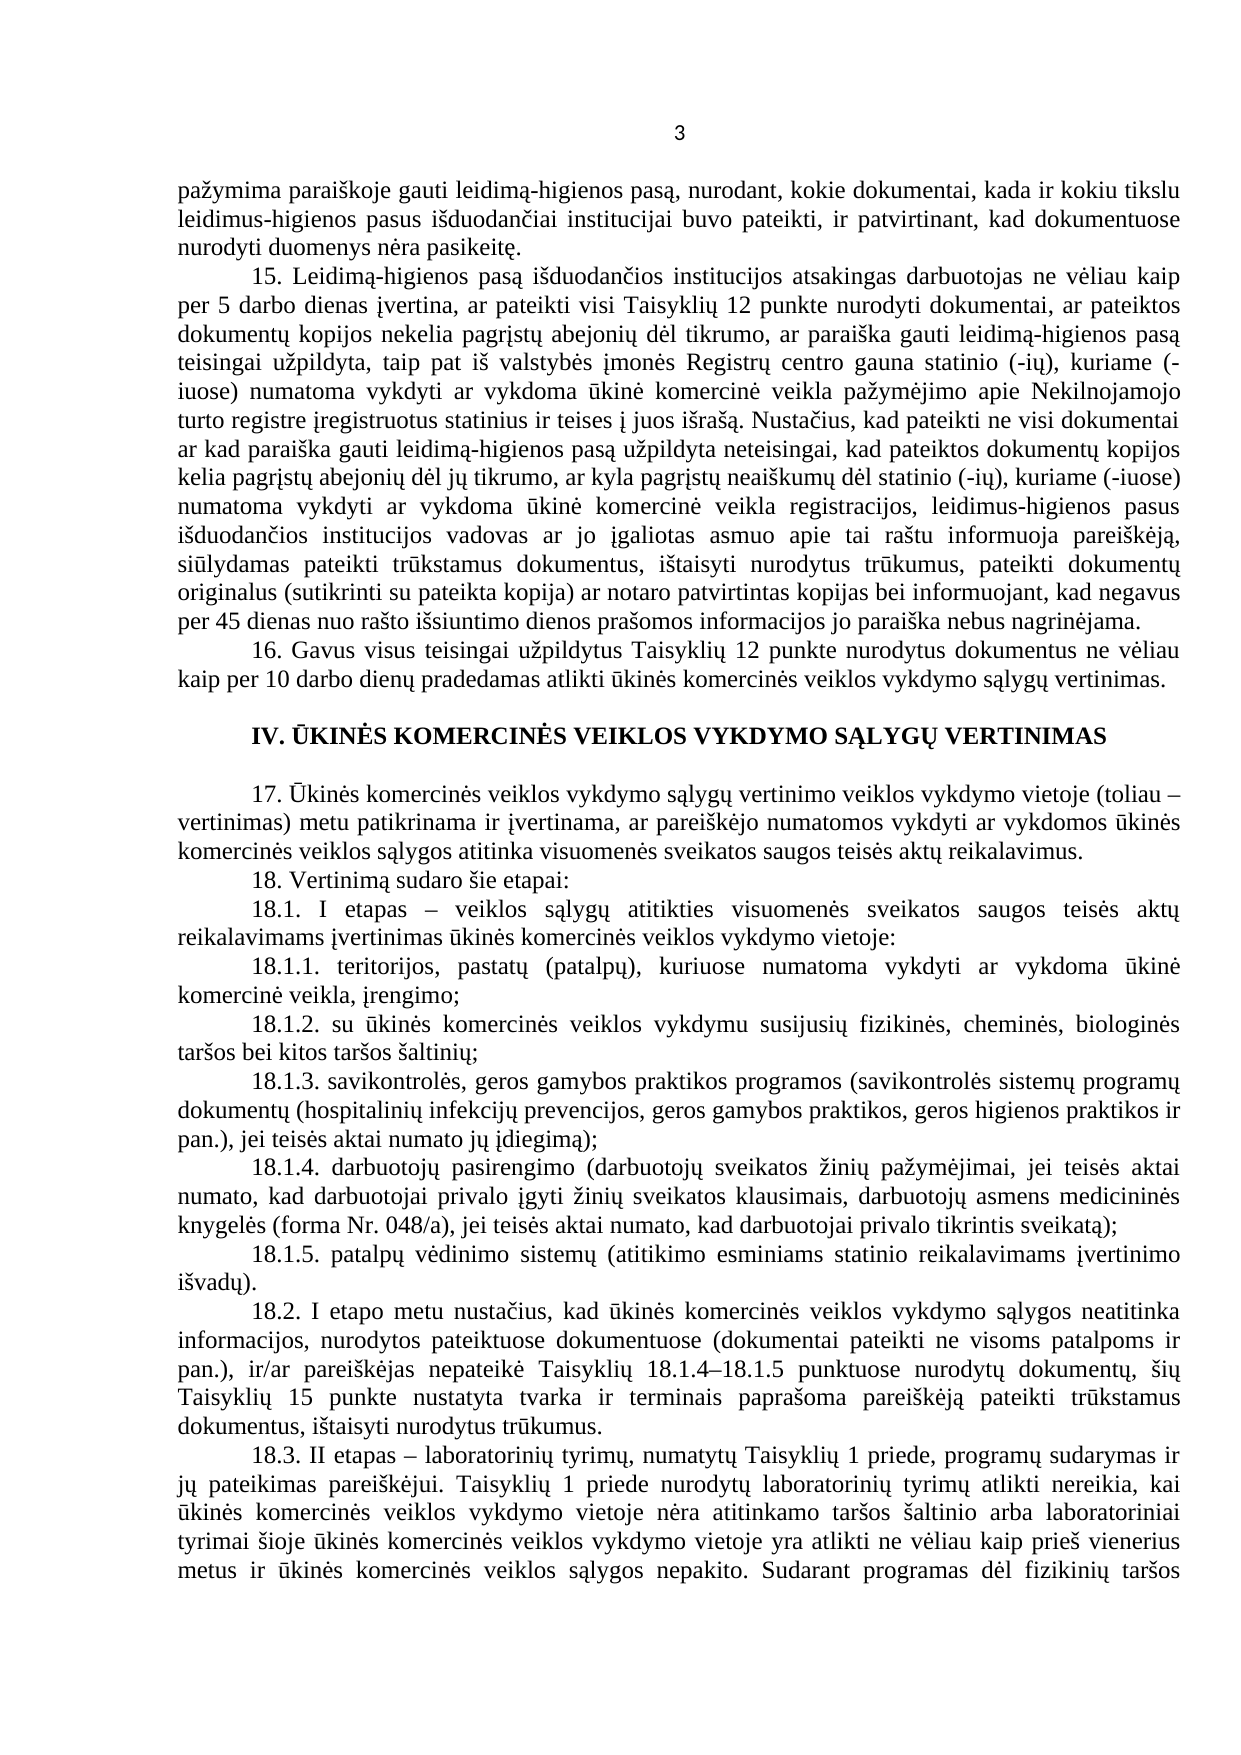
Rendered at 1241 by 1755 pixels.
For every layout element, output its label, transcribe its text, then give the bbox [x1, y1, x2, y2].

text 18.1.4. darbuotojų pasirengimo (darbuotojų sveikatos žinių pažymėjimai, jei teisės aktai numato, kad darbuotojai privalo įgyti žinių sveikatos klausimais, darbuotojų asmens medicininės knygelės (forma Nr. 048/a), jei teisės aktai numato, kad darbuotojai privalo tikrintis sveikatą); [177, 1152, 1181, 1239]
text 18.1. I etapas – veiklos sąlygų atitikties visuomenės sveikatos saugos teisės aktų reikalavimams įvertinimas ūkinės komercinės veiklos vykdymo vietoje: [177, 894, 1181, 951]
text 17. Ūkinės komercinės veiklos vykdymo sąlygų vertinimo veiklos vykdymo vietoje (toliau – vertinimas) metu patikrinama ir įvertinama, ar pareiškėjo numatomos vykdyti ar vykdomos ūkinės komercinės veiklos sąlygos atitinka visuomenės sveikatos saugos teisės aktų reikalavimus. [177, 779, 1181, 865]
text 16. Gavus visus teisingai užpildytus Taisyklių 12 punkte nurodytus dokumentus ne vėliau kaip per 10 darbo dienų pradedamas atlikti ūkinės komercinės veiklos vykdymo sąlygų vertinimas. [177, 635, 1181, 692]
text 15. Leidimą-higienos pasą išduodančios institucijos atsakingas darbuotojas ne vėliau kaip per 5 darbo dienas įvertina, ar pateikti visi Taisyklių 12 punkte nurodyti dokumentai, ar pateiktos dokumentų kopijos nekelia pagrįstų abejonių dėl tikrumo, ar paraiška gauti leidimą-higienos pasą teisingai užpildyta, taip pat iš valstybės įmonės Registrų centro gauna statinio (-ių), kuriame (-iuose) numatoma vykdyti ar vykdoma ūkinė komercinė veikla pažymėjimo apie Nekilnojamojo turto registre įregistruotus statinius ir teises į juos išrašą. Nustačius, kad pateikti ne visi dokumentai ar kad paraiška gauti leidimą-higienos pasą užpildyta neteisingai, kad pateiktos dokumentų kopijos kelia pagrįstų abejonių dėl jų tikrumo, ar kyla pagrįstų neaiškumų dėl statinio (-ių), kuriame (-iuose) numatoma vykdyti ar vykdoma ūkinė komercinė veikla registracijos, leidimus-higienos pasus išduodančios institucijos vadovas ar jo įgaliotas asmuo apie tai raštu informuoja pareiškėją, siūlydamas pateikti trūkstamus dokumentus, ištaisyti nurodytus trūkumus, pateikti dokumentų originalus (sutikrinti su pateikta kopija) ar notaro patvirtintas kopijas bei informuojant, kad negavus per 45 dienas nuo rašto išsiuntimo dienos prašomos informacijos jo paraiška nebus nagrinėjama. [177, 261, 1181, 635]
text 18.2. I etapo metu nustačius, kad ūkinės komercinės veiklos vykdymo sąlygos neatitinka informacijos, nurodytos pateiktuose dokumentuose (dokumentai pateikti ne visoms patalpoms ir pan.), ir/ar pareiškėjas nepateikė Taisyklių 18.1.4–18.1.5 punktuose nurodytų dokumentų, šių Taisyklių 15 punkte nustatyta tvarka ir terminais paprašoma pareiškėją pateikti trūkstamus dokumentus, ištaisyti nurodytus trūkumus. [177, 1296, 1181, 1440]
text 18.1.3. savikontrolės, geros gamybos praktikos programos (savikontrolės sistemų programų dokumentų (hospitalinių infekcijų prevencijos, geros gamybos praktikos, geros higienos praktikos ir pan.), jei teisės aktai numato jų įdiegimą); [177, 1066, 1181, 1152]
text IV. ŪKINĖS KOMERCINĖS VEIKLOS VYKDYMO SĄLYGŲ VERTINIMAS [177, 721, 1181, 750]
text 18. Vertinimą sudaro šie etapai: [177, 865, 1181, 894]
text 18.1.5. patalpų vėdinimo sistemų (atitikimo esminiams statinio reikalavimams įvertinimo išvadų). [177, 1239, 1181, 1296]
text pažymima paraiškoje gauti leidimą-higienos pasą, nurodant, kokie dokumentai, kada ir kokiu tikslu leidimus-higienos pasus išduodančiai institucijai buvo pateikti, ir patvirtinant, kad dokumentuose nurodyti duomenys nėra pasikeitę. [177, 175, 1181, 261]
text 18.1.2. su ūkinės komercinės veiklos vykdymu susijusių fizikinės, cheminės, biologinės taršos bei kitos taršos šaltinių; [177, 1009, 1181, 1066]
text 18.1.1. teritorijos, pastatų (patalpų), kuriuose numatoma vykdyti ar vykdoma ūkinė komercinė veikla, įrengimo; [177, 951, 1181, 1009]
text 18.3. II etapas – laboratorinių tyrimų, numatytų Taisyklių 1 priede, programų sudarymas ir jų pateikimas pareiškėjui. Taisyklių 1 priede nurodytų laboratorinių tyrimų atlikti nereikia, kai ūkinės komercinės veiklos vykdymo vietoje nėra atitinkamo taršos šaltinio arba laboratoriniai tyrimai šioje ūkinės komercinės veiklos vykdymo vietoje yra atlikti ne vėliau kaip prieš vienerius metus ir ūkinės komercinės veiklos sąlygos nepakito. Sudarant programas dėl fizikinių taršos [177, 1440, 1181, 1584]
